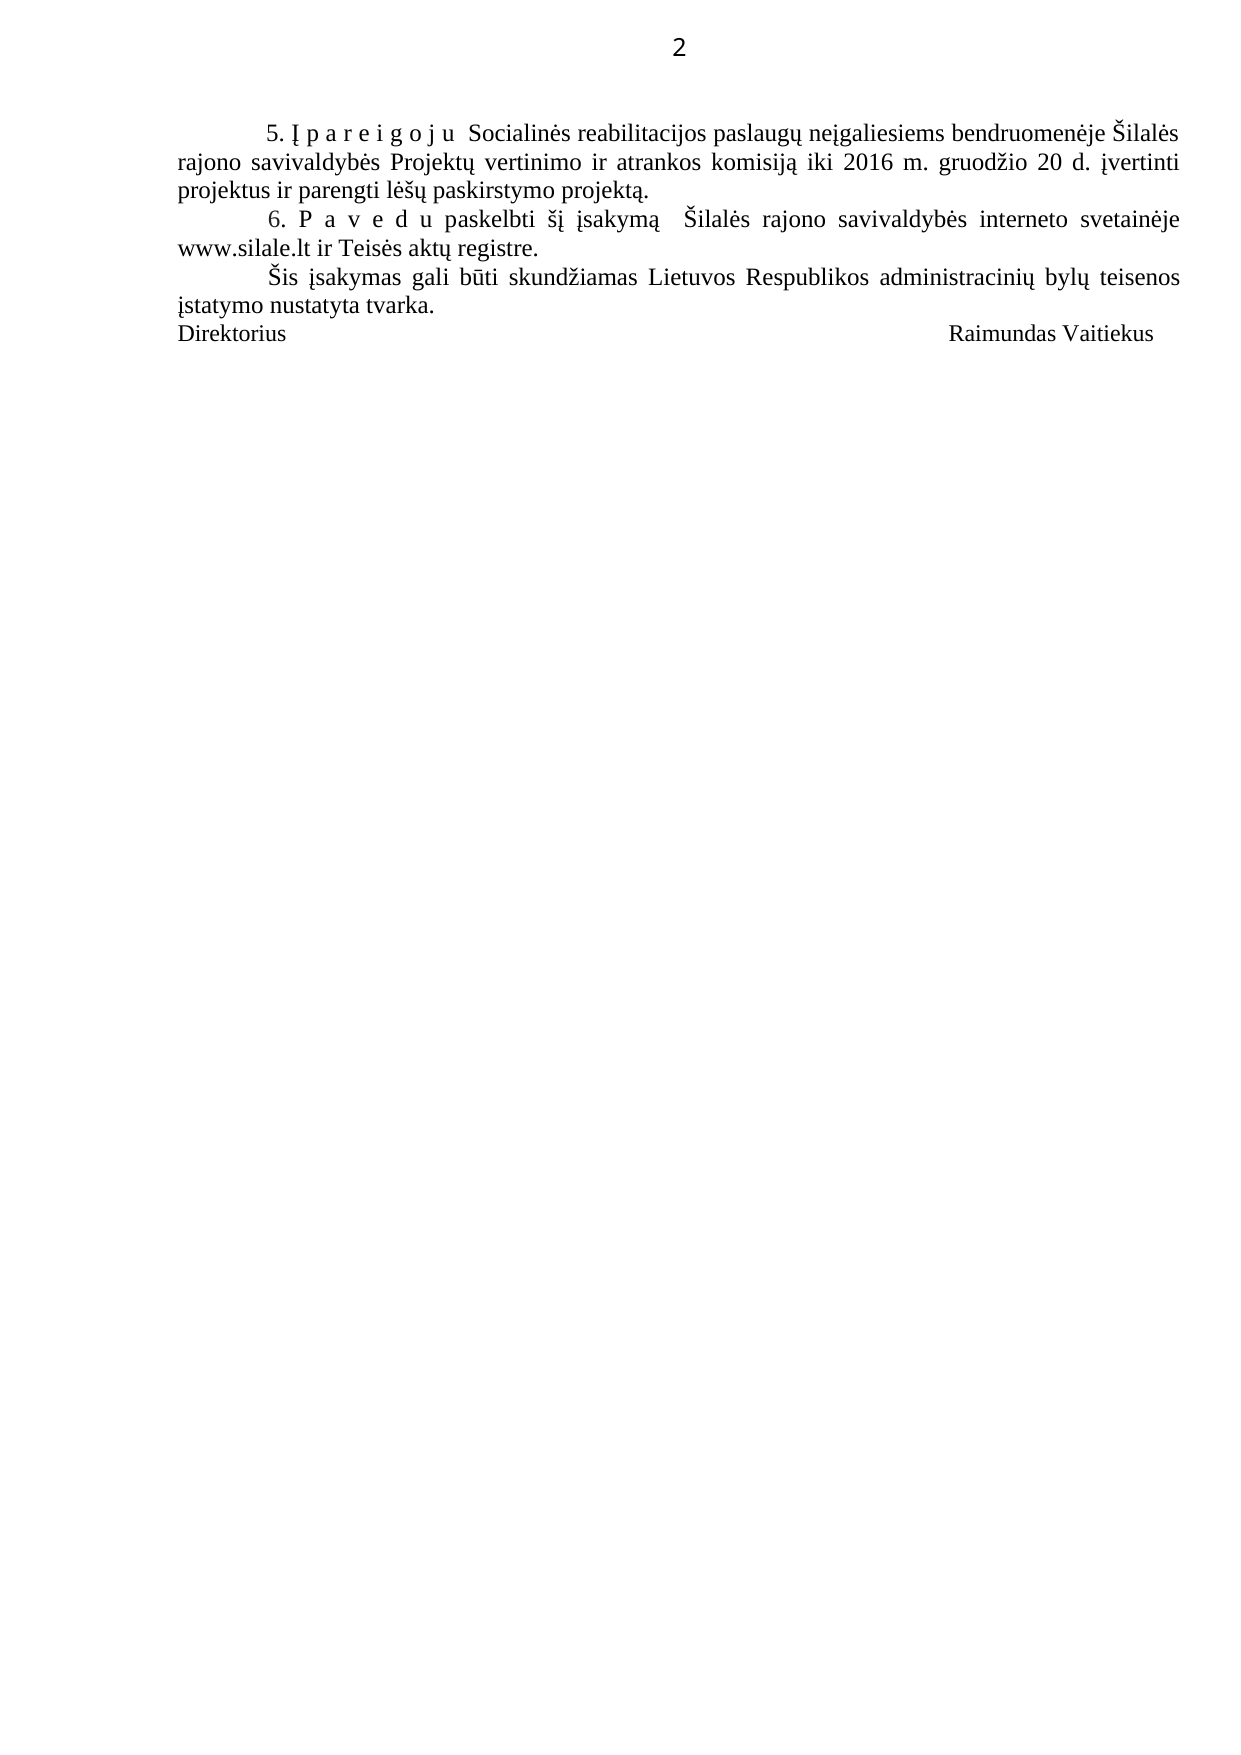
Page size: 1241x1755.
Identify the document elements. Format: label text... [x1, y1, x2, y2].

text Šis įsakymas gali būti skundžiamas Lietuvos Respublikos administracinių bylų teisenos įstatymo nustatyta tvarka. [177, 262, 1181, 319]
text 5. Į p a r e i g o j u Socialinės reabilitacijos paslaugų neįgaliesiems bendruomenėje Šilalės rajono savivaldybės Projektų vertinimo ir atrankos komisiją iki 2016 m. gruodžio 20 d. įvertinti projektus ir parengti lėšų paskirstymo projektą. [177, 118, 1181, 204]
text 6. P a v e d u paskelbti šį įsakymą Šilalės rajono savivaldybės interneto svetainėje www.silale.lt ir Teisės aktų registre. [177, 204, 1181, 262]
text Direktorius Raimundas Vaitiekus [177, 319, 1181, 347]
